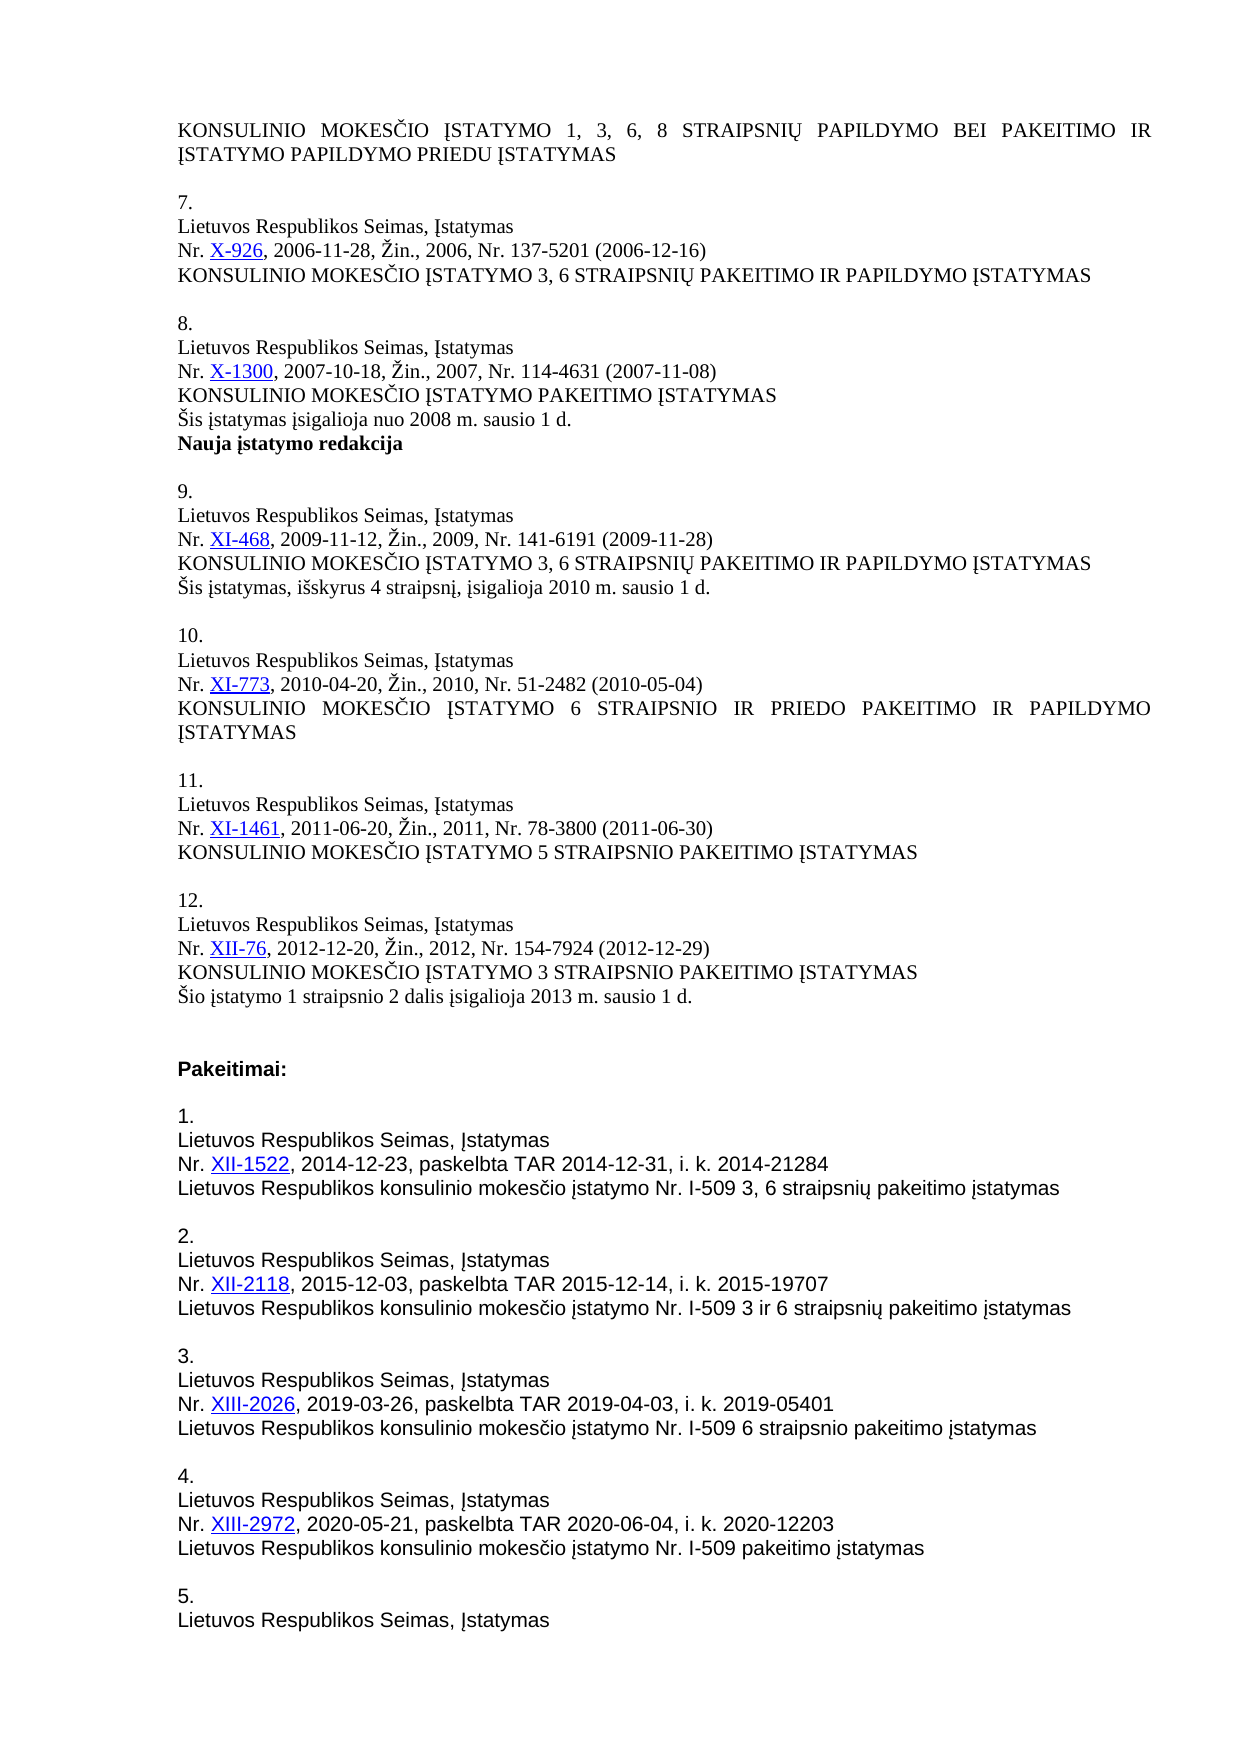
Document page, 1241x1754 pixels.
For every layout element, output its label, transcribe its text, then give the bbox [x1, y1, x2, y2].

text Lietuvos Respublikos Seimas, Įstatymas [177, 214, 1152, 238]
text Nr. XI-773, 2010-04-20, Žin., 2010, Nr. 51-2482 (2010-05-04) [177, 672, 1152, 696]
text Nr. XIII-2026, 2019-03-26, paskelbta TAR 2019-04-03, i. k. 2019-05401 [177, 1392, 1152, 1416]
text Lietuvos Respublikos Seimas, Įstatymas [177, 647, 1152, 672]
text Nr. XI-468, 2009-11-12, Žin., 2009, Nr. 141-6191 (2009-11-28) [177, 527, 1152, 551]
text 4. [177, 1464, 1152, 1488]
text Lietuvos Respublikos konsulinio mokesčio įstatymo Nr. I-509 pakeitimo įstatymas [177, 1536, 1152, 1559]
text Lietuvos Respublikos Seimas, Įstatymas [177, 1248, 1152, 1272]
text 5. [177, 1583, 1152, 1607]
text Lietuvos Respublikos Seimas, Įstatymas [177, 503, 1152, 527]
text 9. [177, 479, 1152, 503]
text Lietuvos Respublikos konsulinio mokesčio įstatymo Nr. I-509 3, 6 straipsnių pakeitimo įstatymas [177, 1176, 1152, 1200]
text Lietuvos Respublikos Seimas, Įstatymas [177, 335, 1152, 359]
text Lietuvos Respublikos Seimas, Įstatymas [177, 1488, 1152, 1512]
text KONSULINIO MOKESČIO ĮSTATYMO 3 STRAIPSNIO PAKEITIMO ĮSTATYMAS [177, 960, 1152, 984]
text 12. [177, 888, 1152, 912]
text KONSULINIO MOKESČIO ĮSTATYMO PAKEITIMO ĮSTATYMAS [177, 383, 1152, 407]
text 1. [177, 1104, 1152, 1128]
text 2. [177, 1224, 1152, 1248]
text KONSULINIO MOKESČIO ĮSTATYMO 3, 6 STRAIPSNIŲ PAKEITIMO IR PAPILDYMO ĮSTATYMAS [177, 262, 1152, 287]
text Lietuvos Respublikos Seimas, Įstatymas [177, 792, 1152, 816]
text Lietuvos Respublikos Seimas, Įstatymas [177, 912, 1152, 936]
text KONSULINIO MOKESČIO ĮSTATYMO 6 STRAIPSNIO IR PRIEDO PAKEITIMO IR PAPILDYMO ĮSTATYMAS [177, 696, 1152, 744]
text Nr. XI-1461, 2011-06-20, Žin., 2011, Nr. 78-3800 (2011-06-30) [177, 816, 1152, 840]
text Nr. XIII-2972, 2020-05-21, paskelbta TAR 2020-06-04, i. k. 2020-12203 [177, 1512, 1152, 1536]
text Nr. X-926, 2006-11-28, Žin., 2006, Nr. 137-5201 (2006-12-16) [177, 238, 1152, 262]
text KONSULINIO MOKESČIO ĮSTATYMO 1, 3, 6, 8 STRAIPSNIŲ PAPILDYMO BEI PAKEITIMO IR ĮSTATYMO PAPILDYMO PRIEDU ĮSTATYMAS [177, 118, 1152, 166]
text Šio įstatymo 1 straipsnio 2 dalis įsigalioja 2013 m. sausio 1 d. [177, 984, 1152, 1008]
text Lietuvos Respublikos konsulinio mokesčio įstatymo Nr. I-509 3 ir 6 straipsnių pakeitimo įstatymas [177, 1296, 1152, 1320]
text 8. [177, 311, 1152, 335]
text 11. [177, 768, 1152, 792]
text 10. [177, 623, 1152, 647]
text Lietuvos Respublikos konsulinio mokesčio įstatymo Nr. I-509 6 straipsnio pakeitimo įstatymas [177, 1416, 1152, 1440]
text 7. [177, 190, 1152, 214]
text Šis įstatymas įsigalioja nuo 2008 m. sausio 1 d. [177, 407, 1152, 431]
text KONSULINIO MOKESČIO ĮSTATYMO 5 STRAIPSNIO PAKEITIMO ĮSTATYMAS [177, 840, 1152, 864]
text KONSULINIO MOKESČIO ĮSTATYMO 3, 6 STRAIPSNIŲ PAKEITIMO IR PAPILDYMO ĮSTATYMAS [177, 551, 1152, 575]
text Lietuvos Respublikos Seimas, Įstatymas [177, 1607, 1152, 1631]
text Nr. XII-1522, 2014-12-23, paskelbta TAR 2014-12-31, i. k. 2014-21284 [177, 1152, 1152, 1176]
text Nr. XII-2118, 2015-12-03, paskelbta TAR 2015-12-14, i. k. 2015-19707 [177, 1272, 1152, 1296]
text Nauja įstatymo redakcija [177, 431, 1152, 455]
text Nr. X-1300, 2007-10-18, Žin., 2007, Nr. 114-4631 (2007-11-08) [177, 359, 1152, 383]
text Šis įstatymas, išskyrus 4 straipsnį, įsigalioja 2010 m. sausio 1 d. [177, 575, 1152, 599]
text Lietuvos Respublikos Seimas, Įstatymas [177, 1128, 1152, 1152]
text Lietuvos Respublikos Seimas, Įstatymas [177, 1368, 1152, 1392]
text 3. [177, 1344, 1152, 1368]
text Nr. XII-76, 2012-12-20, Žin., 2012, Nr. 154-7924 (2012-12-29) [177, 936, 1152, 960]
text Pakeitimai: [177, 1056, 1152, 1080]
